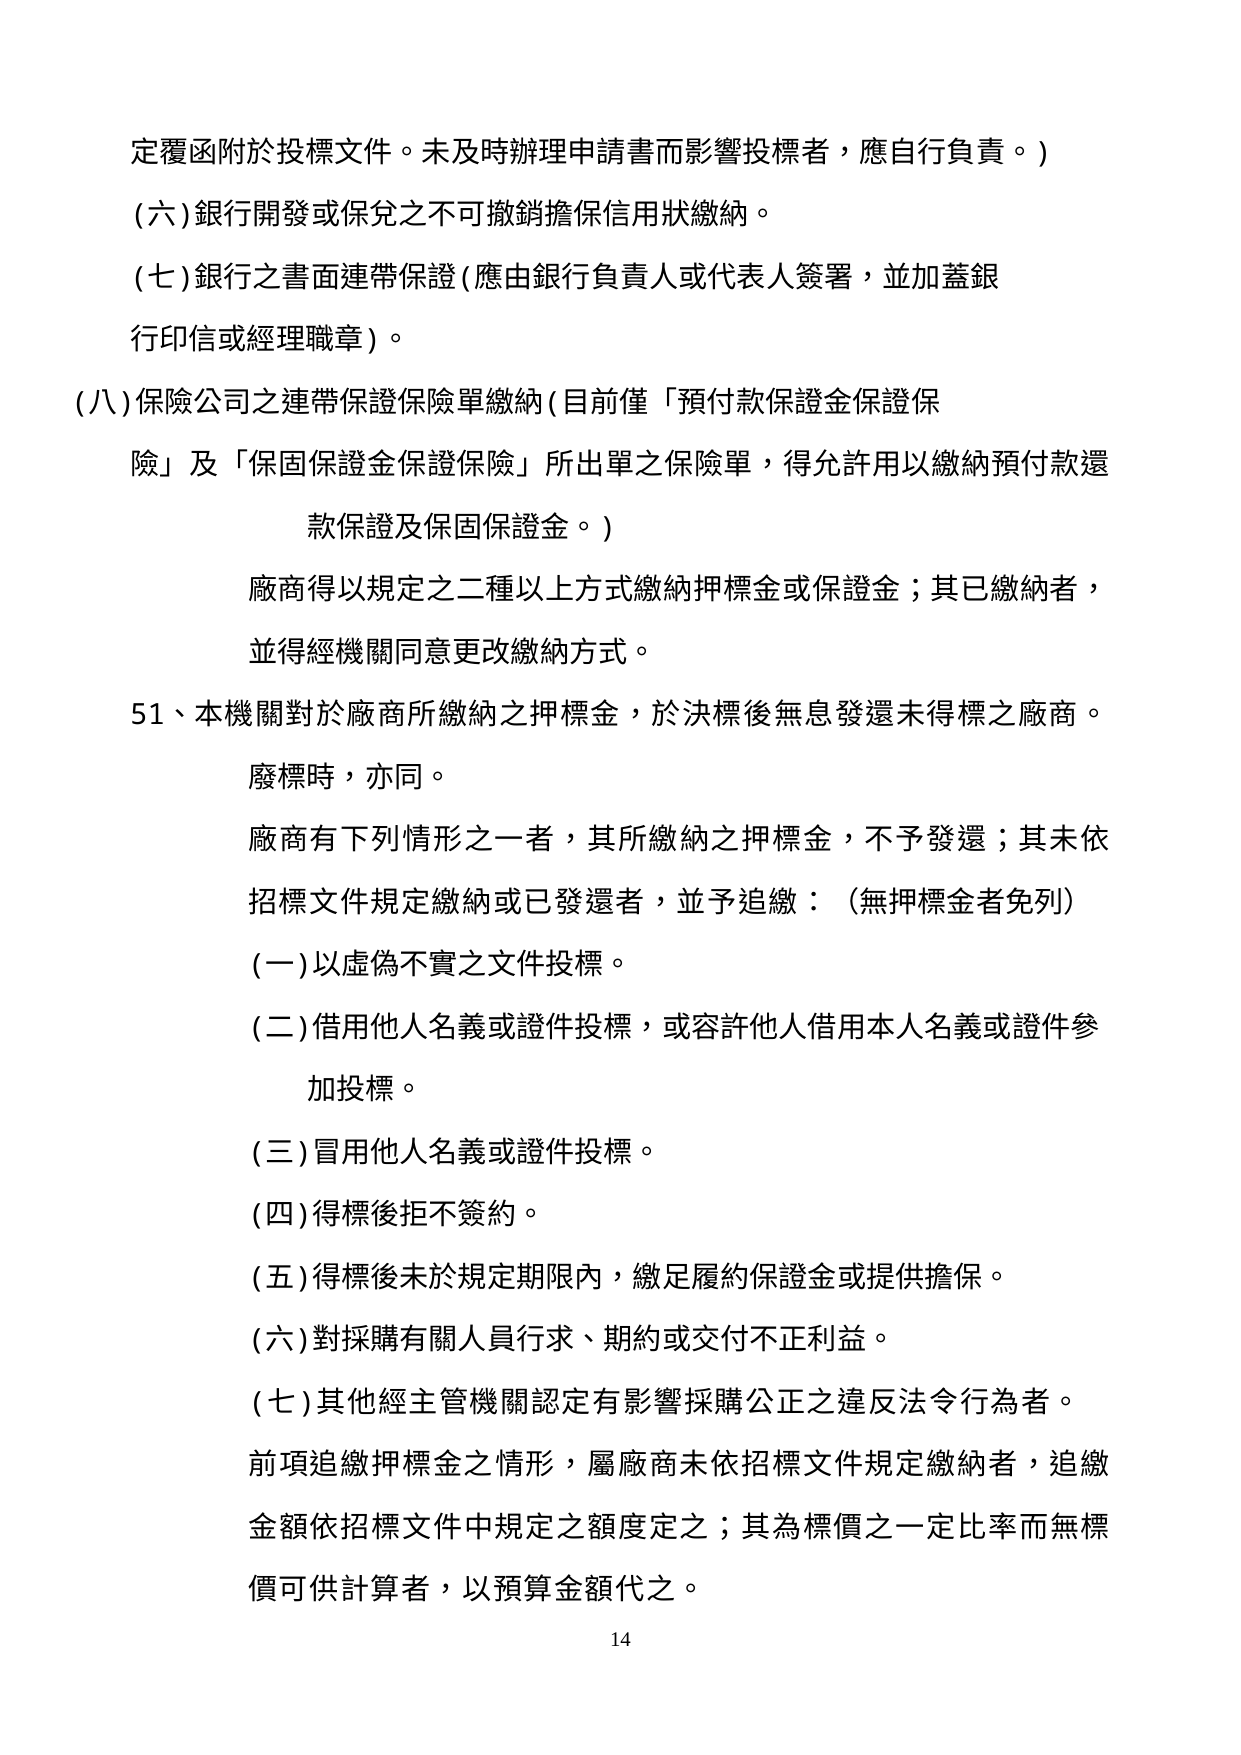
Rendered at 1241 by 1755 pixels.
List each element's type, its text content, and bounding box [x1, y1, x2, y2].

text (二)借用他人名義或證件投標，或容許他人借用本人名義或證件參加投標。 [248, 983, 1110, 1108]
list 本機關對於廠商所繳納之押標金，於決標後無息發還未得標之廠商。 廢標時，亦同。 [130, 670, 1110, 795]
text 前項追繳押標金之情形，屬廠商未依招標文件規定繳納者，追繳金額依招標文件中規定之額度定之；其為標價之一定比率而無標價可供計算者，以預算金額代之。 [248, 1420, 1110, 1608]
text (三)冒用他人名義或證件投標。 [248, 1108, 1110, 1170]
text (一)以虛偽不實之文件投標。 [248, 920, 1110, 983]
list 險」及「保固保證金保證保險」所出單之保險單，得允許用以繳納預付款還款保證及保固保證金。) [130, 420, 1110, 545]
list (六)銀行開發或保兌之不可撤銷擔保信用狀繳納。 [130, 170, 1110, 233]
text (七)其他經主管機關認定有影響採購公正之違反法令行為者。 [248, 1358, 1110, 1420]
list 定覆函附於投標文件。未及時辦理申請書而影響投標者，應自行負責。) [130, 108, 1110, 170]
text (五)得標後未於規定期限內，繳足履約保證金或提供擔保。 [248, 1233, 1110, 1295]
list (七)銀行之書面連帶保證(應由銀行負責人或代表人簽署，並加蓋銀 [130, 233, 1110, 295]
text (六)對採購有關人員行求、期約或交付不正利益。 [248, 1295, 1110, 1358]
text 廠商得以規定之二種以上方式繳納押標金或保證金；其已繳納者，並得經機關同意更改繳納方式。 [248, 545, 1110, 670]
list 行印信或經理職章)。 [130, 295, 1110, 358]
list (八)保險公司之連帶保證保險單繳納(目前僅「預付款保證金保證保 [71, 358, 1110, 420]
text (四)得標後拒不簽約。 [248, 1170, 1110, 1233]
text 廠商有下列情形之一者，其所繳納之押標金，不予發還；其未依招標文件規定繳納或已發還者，並予追繳：（無押標金者免列） [248, 795, 1110, 920]
